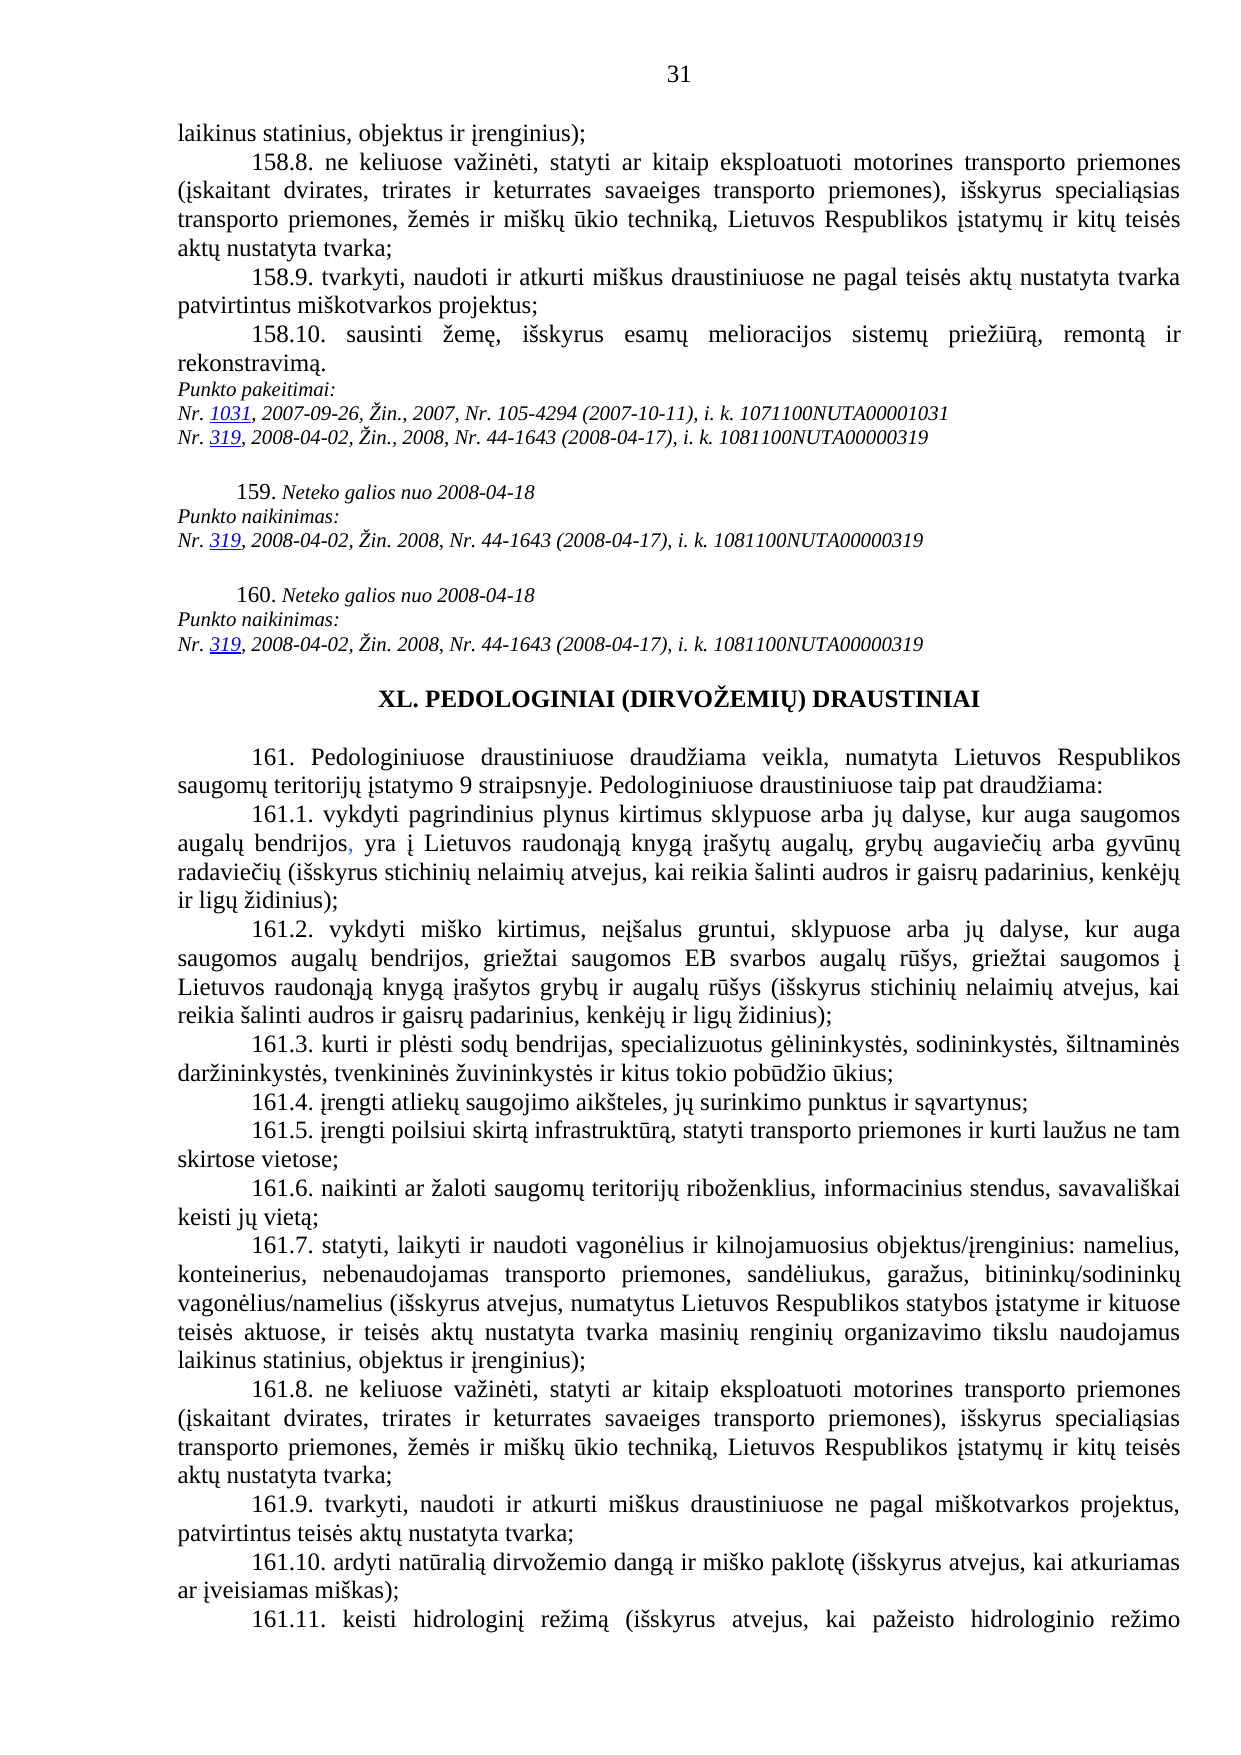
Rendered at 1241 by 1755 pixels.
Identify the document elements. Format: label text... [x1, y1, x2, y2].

text 159. Neteko galios nuo 2008-04-18 [177, 478, 1181, 504]
text 161.10. ardyti natūralią dirvožemio dangą ir miško paklotę (išskyrus atvejus, kai atkuriamas ar įveisiamas miškas); [177, 1547, 1181, 1604]
text 160. Neteko galios nuo 2008-04-18 [177, 581, 1181, 607]
text XL. PEDOLOGINIAI (DIRVOŽEMIŲ) DRAUSTINIAI [177, 684, 1181, 713]
text laikinus statinius, objektus ir įrenginius); [177, 118, 1181, 147]
text 161.8. ne keliuose važinėti, statyti ar kitaip eksploatuoti motorines transporto priemones (įskaitant dvirates, trirates ir keturrates savaeiges transporto priemones), išskyrus specialiąsias transporto priemones, žemės ir miškų ūkio techniką, Lietuvos Respublikos įstatymų ir kitų teisės aktų nustatyta tvarka; [177, 1374, 1181, 1489]
text Punkto naikinimas: [177, 504, 1181, 528]
text 161.4. įrengti atliekų saugojimo aikšteles, jų surinkimo punktus ir sąvartynus; [177, 1087, 1181, 1116]
text 161.3. kurti ir plėsti sodų bendrijas, specializuotus gėlininkystės, sodininkystės, šiltnaminės daržininkystės, tvenkininės žuvininkystės ir kitus tokio pobūdžio ūkius; [177, 1029, 1181, 1087]
text 158.10. sausinti žemę, išskyrus esamų melioracijos sistemų priežiūrą, remontą ir rekonstravimą. [177, 319, 1181, 377]
text 161.2. vykdyti miško kirtimus, neįšalus gruntui, sklypuose arba jų dalyse, kur auga saugomos augalų bendrijos, griežtai saugomos EB svarbos augalų rūšys, griežtai saugomos į Lietuvos raudonąją knygą įrašytos grybų ir augalų rūšys (išskyrus stichinių nelaimių atvejus, kai reikia šalinti audros ir gaisrų padarinius, kenkėjų ir ligų židinius); [177, 914, 1181, 1029]
text 161.6. naikinti ar žaloti saugomų teritorijų riboženklius, informacinius stendus, savavališkai keisti jų vietą; [177, 1173, 1181, 1231]
text Nr. 319, 2008-04-02, Žin. 2008, Nr. 44-1643 (2008-04-17), i. k. 1081100NUTA00000319 [177, 528, 1181, 552]
text Nr. 1031, 2007-09-26, Žin., 2007, Nr. 105-4294 (2007-10-11), i. k. 1071100NUTA00001031 [177, 401, 1181, 425]
text Nr. 319, 2008-04-02, Žin. 2008, Nr. 44-1643 (2008-04-17), i. k. 1081100NUTA00000319 [177, 631, 1181, 656]
text 158.9. tvarkyti, naudoti ir atkurti miškus draustiniuose ne pagal teisės aktų nustatyta tvarka patvirtintus miškotvarkos projektus; [177, 262, 1181, 319]
text 161.9. tvarkyti, naudoti ir atkurti miškus draustiniuose ne pagal miškotvarkos projektus, patvirtintus teisės aktų nustatyta tvarka; [177, 1489, 1181, 1547]
text 161.1. vykdyti pagrindinius plynus kirtimus sklypuose arba jų dalyse, kur auga saugomos augalų bendrijos, yra į Lietuvos raudonąją knygą įrašytų augalų, grybų augaviečių arba gyvūnų radaviečių (išskyrus stichinių nelaimių atvejus, kai reikia šalinti audros ir gaisrų padarinius, kenkėjų ir ligų židinius); [177, 799, 1181, 914]
text 158.8. ne keliuose važinėti, statyti ar kitaip eksploatuoti motorines transporto priemones (įskaitant dvirates, trirates ir keturrates savaeiges transporto priemones), išskyrus specialiąsias transporto priemones, žemės ir miškų ūkio techniką, Lietuvos Respublikos įstatymų ir kitų teisės aktų nustatyta tvarka; [177, 147, 1181, 262]
text 161.7. statyti, laikyti ir naudoti vagonėlius ir kilnojamuosius objektus/įrenginius: namelius, konteinerius, nebenaudojamas transporto priemones, sandėliukus, garažus, bitininkų/sodininkų vagonėlius/namelius (išskyrus atvejus, numatytus Lietuvos Respublikos statybos įstatyme ir kituose teisės aktuose, ir teisės aktų nustatyta tvarka masinių renginių organizavimo tikslu naudojamus laikinus statinius, objektus ir įrenginius); [177, 1231, 1181, 1374]
text Nr. 319, 2008-04-02, Žin., 2008, Nr. 44-1643 (2008-04-17), i. k. 1081100NUTA00000319 [177, 425, 1181, 449]
text Punkto naikinimas: [177, 607, 1181, 631]
text 161. Pedologiniuose draustiniuose draudžiama veikla, numatyta Lietuvos Respublikos saugomų teritorijų įstatymo 9 straipsnyje. Pedologiniuose draustiniuose taip pat draudžiama: [177, 742, 1181, 799]
text 161.5. įrengti poilsiui skirtą infrastruktūrą, statyti transporto priemones ir kurti laužus ne tam skirtose vietose; [177, 1116, 1181, 1173]
text Punkto pakeitimai: [177, 377, 1181, 401]
text 161.11. keisti hidrologinį režimą (išskyrus atvejus, kai pažeisto hidrologinio režimo [177, 1604, 1181, 1633]
